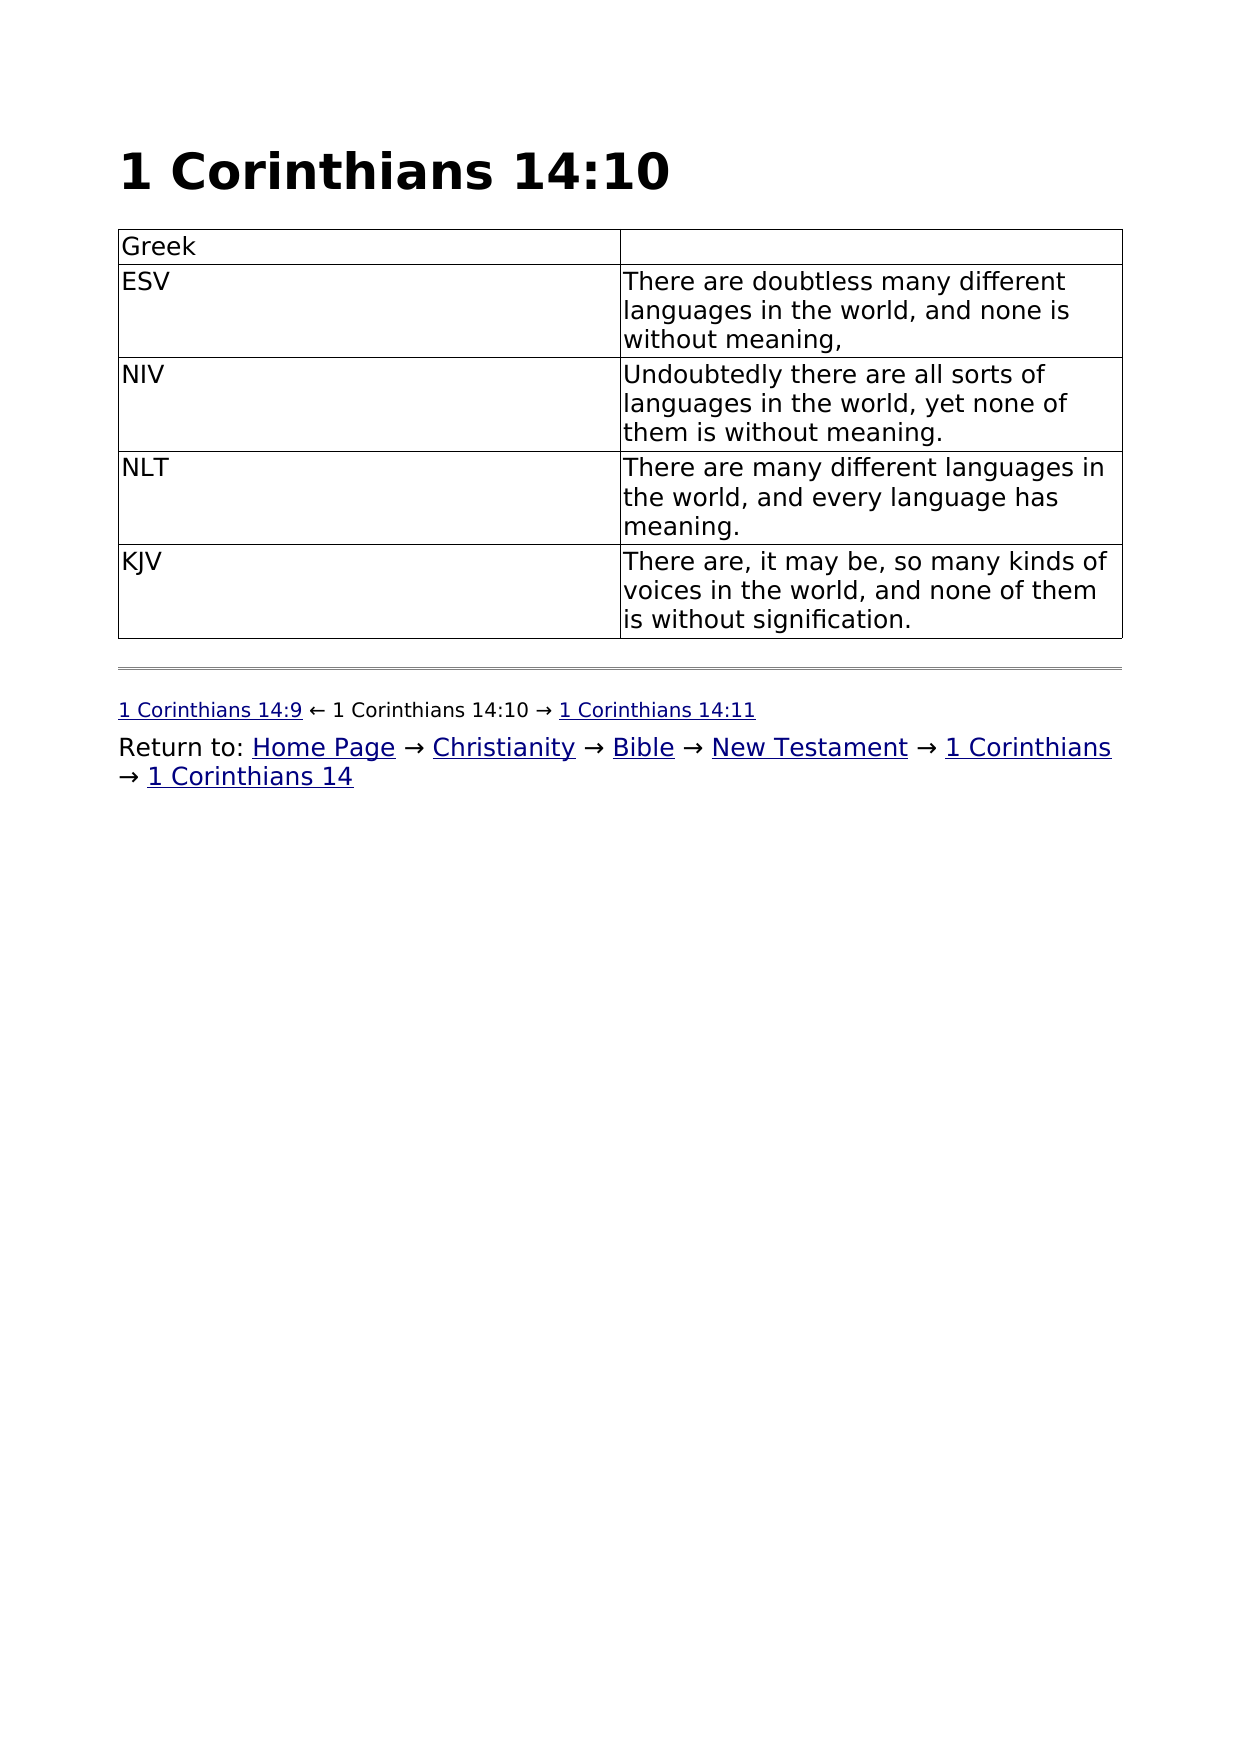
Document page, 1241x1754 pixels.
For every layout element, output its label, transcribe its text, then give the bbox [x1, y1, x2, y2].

table_header Greek [119, 230, 620, 264]
table_cell KJV [119, 545, 620, 637]
table_cell There are doubtless many different languages in the world, and none is without meaning, [621, 265, 1122, 357]
text 1 Corinthians 14:9 ← 1 Corinthians 14:10 → 1 Corinthians 14:11 [118, 699, 1122, 733]
table_cell ESV [119, 265, 620, 357]
text Return to: Home Page → Christianity → Bible → New Testament → 1 Corinthians → 1 Corinthians 14 [118, 733, 1122, 791]
table_cell NIV [119, 358, 620, 451]
table_cell There are, it may be, so many kinds of voices in the world, and none of them is without signification. [621, 545, 1122, 637]
table_cell NLT [119, 452, 620, 544]
table_cell Undoubtedly there are all sorts of languages in the world, yet none of them is without meaning. [621, 358, 1122, 451]
subtitle 1 Corinthians 14:10 [118, 143, 1122, 201]
table_header [621, 230, 1122, 264]
table_cell There are many different languages in the world, and every language has meaning. [621, 452, 1122, 544]
